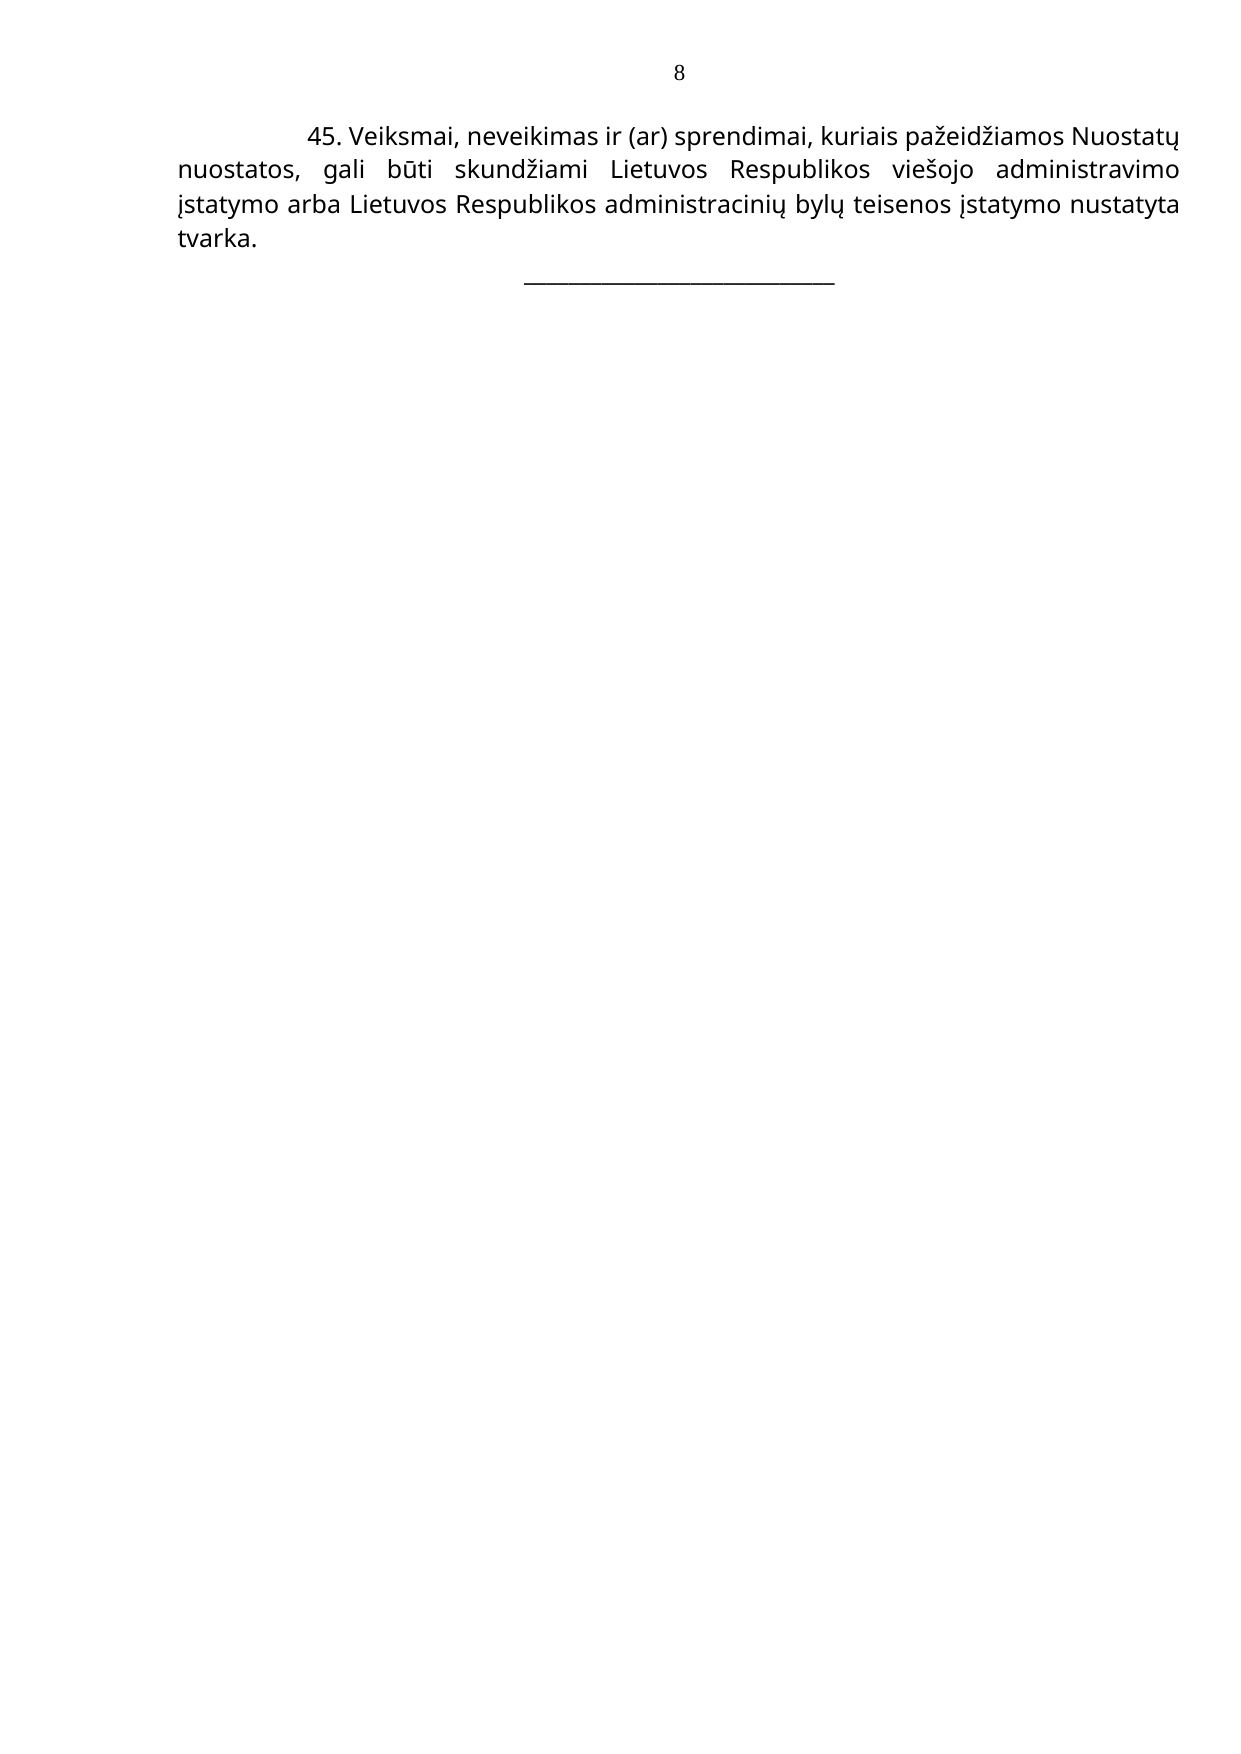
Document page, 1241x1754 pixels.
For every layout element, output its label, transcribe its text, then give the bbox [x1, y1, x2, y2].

text ____________________________ [177, 254, 1181, 288]
text 45. Veiksmai, neveikimas ir (ar) sprendimai, kuriais pažeidžiamos Nuostatų nuostatos, gali būti skundžiami Lietuvos Respublikos viešojo administravimo įstatymo arba Lietuvos Respublikos administracinių bylų teisenos įstatymo nustatyta tvarka. [177, 118, 1181, 254]
